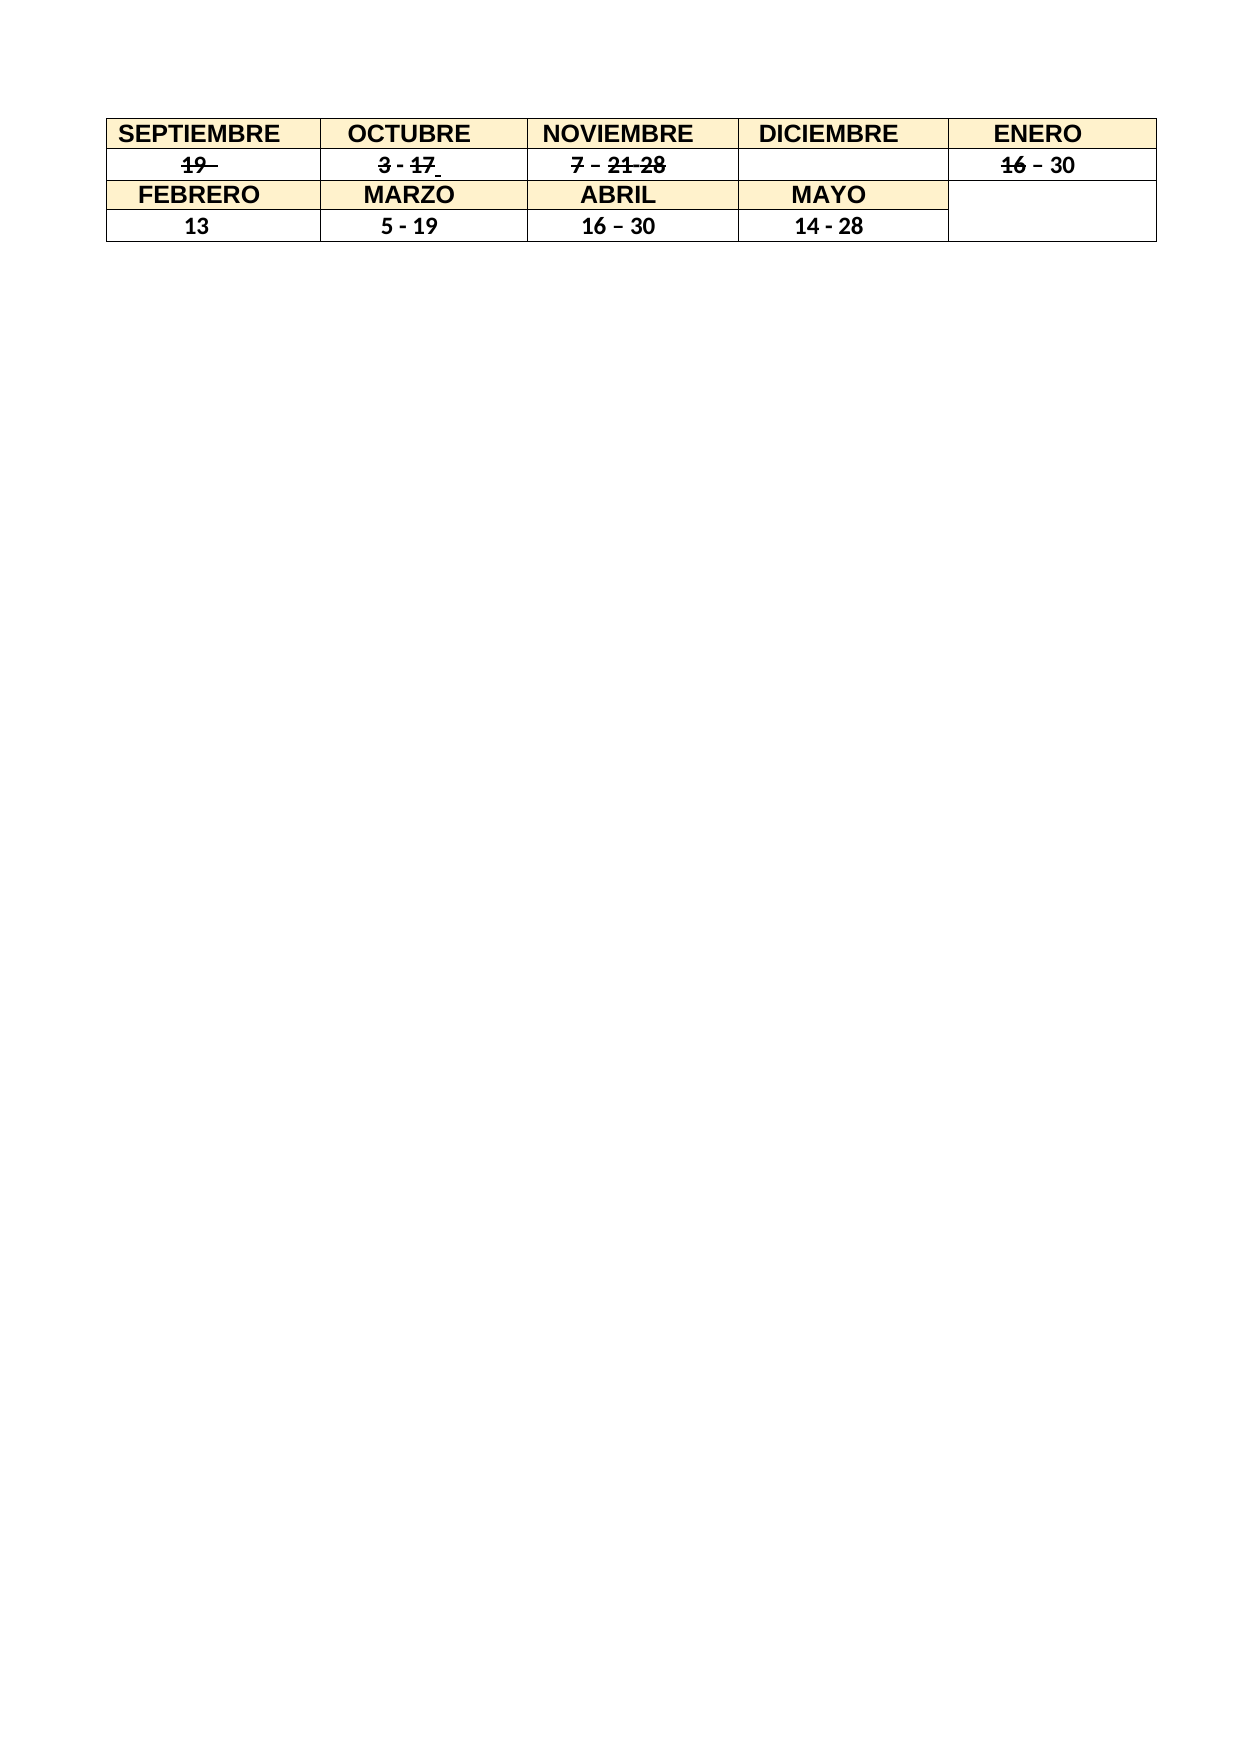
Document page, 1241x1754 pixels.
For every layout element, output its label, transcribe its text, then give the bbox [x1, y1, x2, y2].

table_header SEPTIEMBRE [107, 119, 320, 148]
table_cell FEBRERO [107, 181, 320, 209]
table_cell 19 [107, 149, 320, 179]
table_cell 16 – 30 [528, 210, 738, 241]
table_cell MAYO [739, 181, 948, 209]
table_cell 5 - 19 [321, 210, 527, 241]
table_header DICIEMBRE [739, 119, 948, 148]
table_header OCTUBRE [321, 119, 527, 148]
table_cell [949, 181, 1156, 241]
table_cell 3 - 17 [321, 149, 527, 179]
table_header ENERO [949, 119, 1156, 148]
table_cell 13 [107, 210, 320, 241]
table_cell ABRIL [528, 181, 738, 209]
table_cell MARZO [321, 181, 527, 209]
table_cell 14 - 28 [739, 210, 948, 241]
table_cell [739, 149, 948, 179]
table_cell 16 – 30 [949, 149, 1156, 179]
table_cell 7 – 21-28 [528, 149, 738, 179]
table_header NOVIEMBRE [528, 119, 738, 148]
